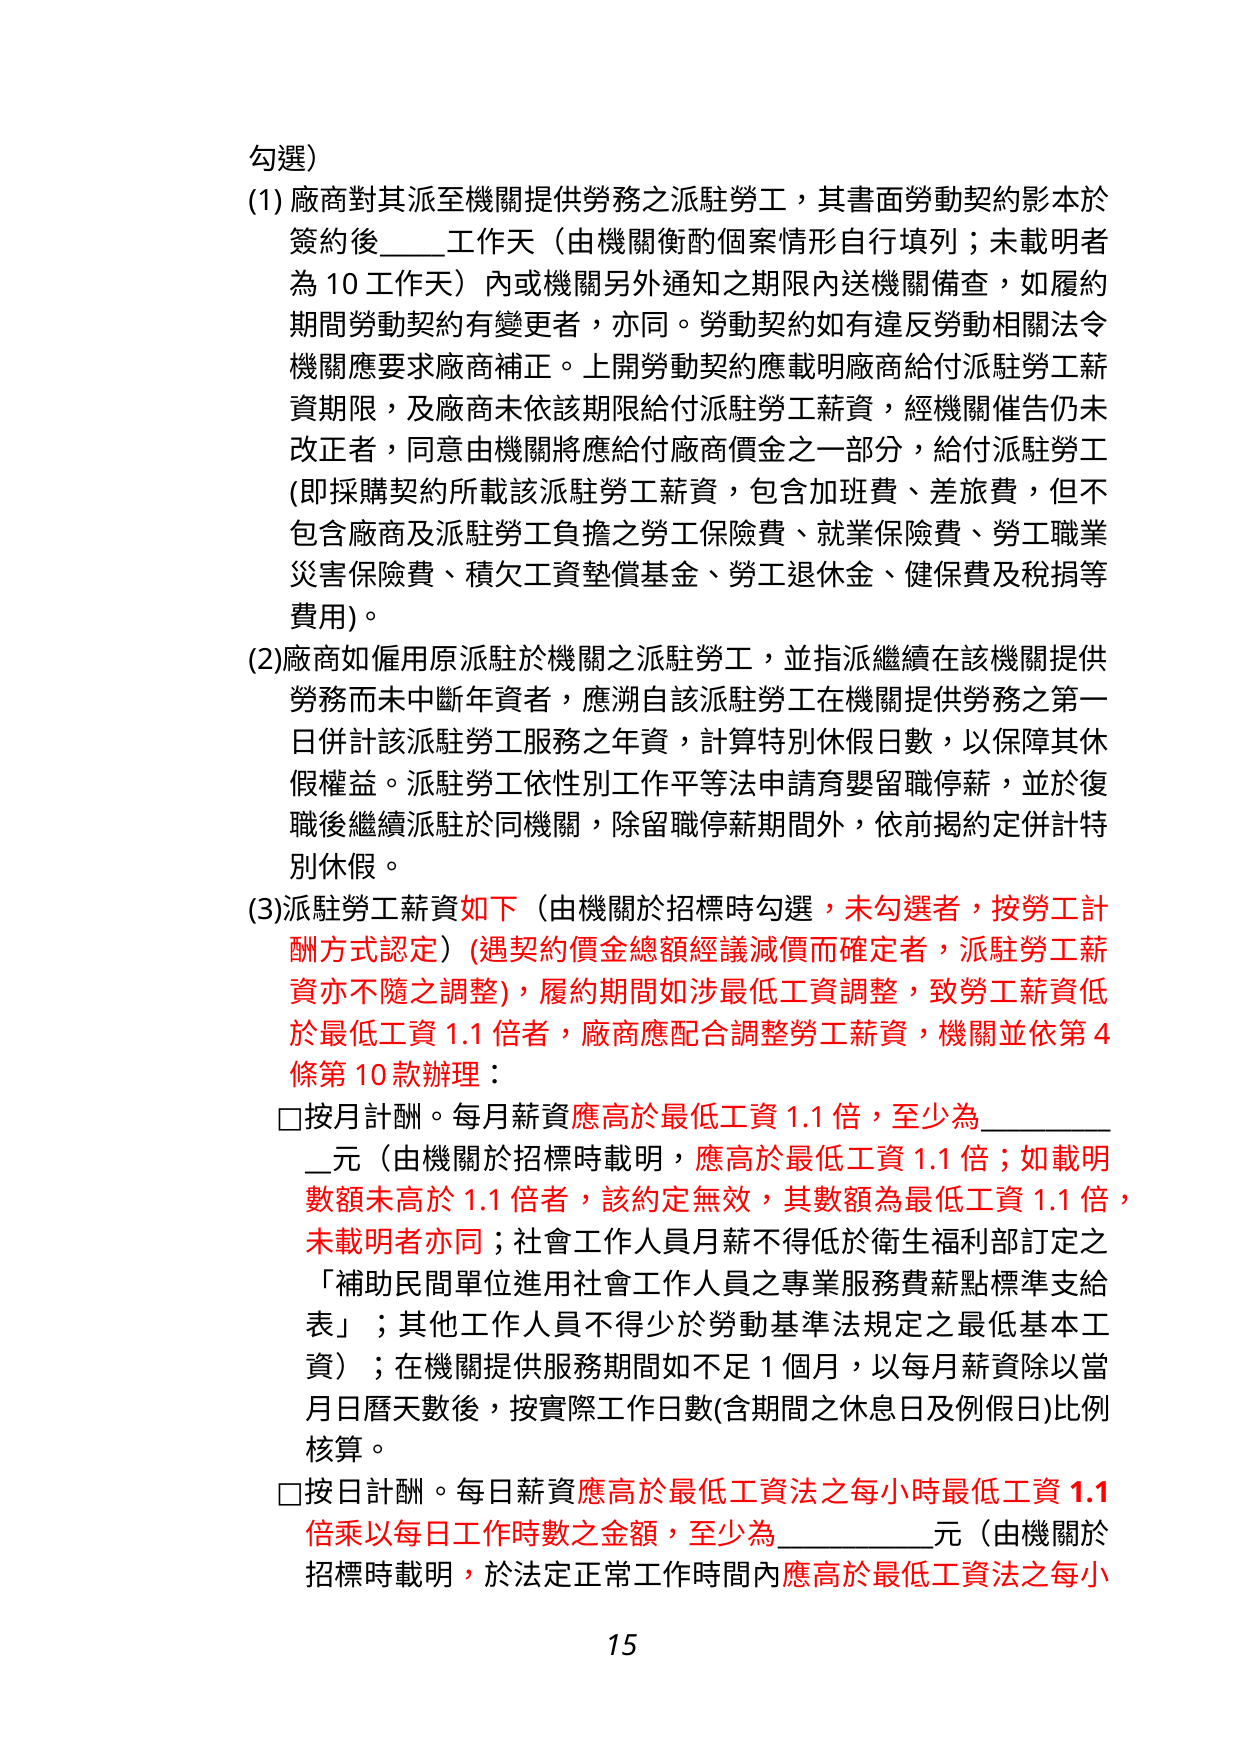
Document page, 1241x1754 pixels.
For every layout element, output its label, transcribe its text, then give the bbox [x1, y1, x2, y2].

text □按日計酬。每日薪資應高於最低工資法之每小時最低工資1.1倍乘以每日工作時數之金額，至少為____________元（由機關於招標時載明，於法定正常工作時間內應高於最低工資法之每小 [276, 1469, 1110, 1594]
text □按月計酬。每月薪資應高於最低工資1.1倍，至少為____________元（由機關於招標時載明，應高於最低工資1.1倍；如載明數額未高於1.1倍者，該約定無效，其數額為最低工資1.1倍，未載明者亦同；社會工作人員月薪不得低於衛生福利部訂定之「補助民間單位進用社會工作人員之專業服務費薪點標準支給表」；其他工作人員不得少於勞動基準法規定之最低基本工資）；在機關提供服務期間如不足1個月，以每月薪資除以當月日曆天數後，按實際工作日數(含期間之休息日及例假日)比例核算。 [276, 1094, 1110, 1469]
text (1) 廠商對其派至機關提供勞務之派駐勞工，其書面勞動契約影本於簽約後_____工作天（由機關衡酌個案情形自行填列；未載明者，為10工作天）內或機關另外通知之期限內送機關備查，如履約期間勞動契約有變更者，亦同。勞動契約如有違反勞動相關法令，機關應要求廠商補正。上開勞動契約應載明廠商給付派駐勞工薪資期限，及廠商未依該期限給付派駐勞工薪資，經機關催告仍未改正者，同意由機關將應給付廠商價金之一部分，給付派駐勞工(即採購契約所載該派駐勞工薪資，包含加班費、差旅費，但不包含廠商及派駐勞工負擔之勞工保險費、就業保險費、勞工職業災害保險費、積欠工資墊償基金、勞工退休金、健保費及稅捐等費用)。 [248, 177, 1110, 636]
text 勾選） [218, 136, 1108, 177]
text (2)廠商如僱用原派駐於機關之派駐勞工，並指派繼續在該機關提供勞務而未中斷年資者，應溯自該派駐勞工在機關提供勞務之第一日併計該派駐勞工服務之年資，計算特別休假日數，以保障其休假權益。派駐勞工依性別工作平等法申請育嬰留職停薪，並於復職後繼續派駐於同機關，除留職停薪期間外，依前揭約定併計特別休假。 [248, 636, 1110, 886]
text (3)派駐勞工薪資如下（由機關於招標時勾選，未勾選者，按勞工計酬方式認定）(遇契約價金總額經議減價而確定者，派駐勞工薪資亦不隨之調整)，履約期間如涉最低工資調整，致勞工薪資低於最低工資1.1倍者，廠商應配合調整勞工薪資，機關並依第4條第10款辦理： [248, 886, 1110, 1094]
